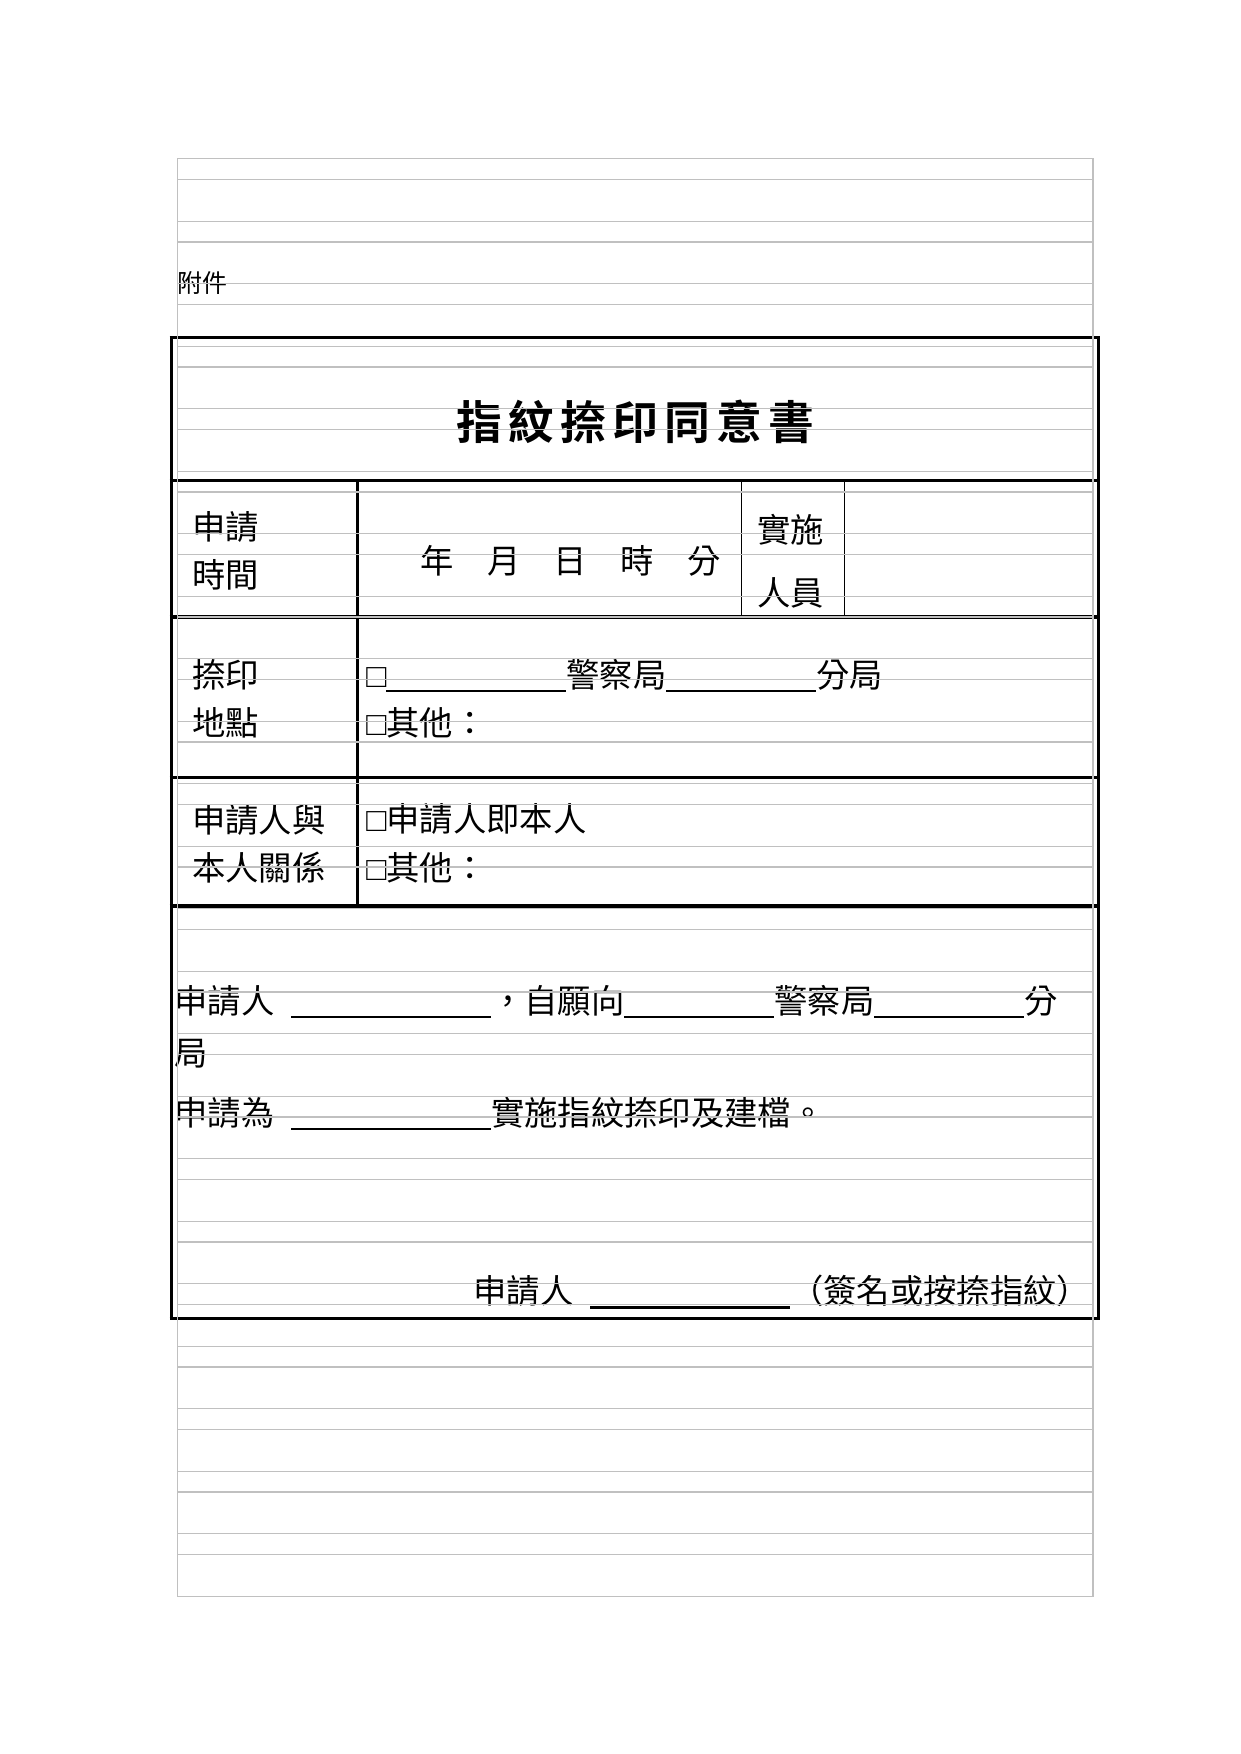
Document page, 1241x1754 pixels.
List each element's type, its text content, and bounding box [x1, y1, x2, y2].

table_header 指紋捺印同意書 [545, 409, 567, 429]
table_cell 申請人 ，自願向 警察局 分局 申請為 實施指紋捺印及建檔。 申請人 （簽名或按捺指紋） [178, 1305, 1092, 1317]
table_cell [845, 482, 1092, 491]
table_cell 申請人與本人關係 [299, 805, 310, 824]
text 附件 [178, 284, 1092, 302]
table_cell 捺印 地點 [178, 680, 356, 721]
table_cell 年 月 日 時 分 [359, 482, 741, 491]
table_header 指紋捺印同意書 [572, 409, 616, 429]
table_cell □ 警察局 分局 □其他： [359, 619, 1092, 658]
table_header 指紋捺印同意書 [641, 409, 649, 429]
table_header 指紋捺印同意書 [469, 409, 516, 429]
table_cell 申請人 ，自願向 警察局 分局 申請為 實施指紋捺印及建檔。 申請人 （簽名或按捺指紋） [178, 1159, 1092, 1179]
table_cell 申請人 ，自願向 警察局 分局 申請為 實施指紋捺印及建檔。 申請人 （簽名或按捺指紋） [632, 1097, 743, 1116]
table_cell 申請人 ，自願向 警察局 分局 申請為 實施指紋捺印及建檔。 申請人 （簽名或按捺指紋） [178, 1034, 1092, 1054]
table_cell 申請人 ，自願向 警察局 分局 申請為 實施指紋捺印及建檔。 申請人 （簽名或按捺指紋） [192, 1097, 258, 1116]
table_cell 申請 時間 [178, 493, 356, 533]
table_cell 申請人 ，自願向 警察局 分局 申請為 實施指紋捺印及建檔。 申請人 （簽名或按捺指紋） [178, 1284, 488, 1304]
table_cell 申請 時間 [173, 482, 177, 615]
table_cell 年 月 日 時 分 [359, 597, 741, 615]
table_header 指紋捺印同意書 [706, 409, 1092, 429]
table_cell 捺印 地點 [178, 743, 356, 776]
text 附件 [178, 254, 1092, 283]
table_cell 申請人 ，自願向 警察局 分局 申請為 實施指紋捺印及建檔。 申請人 （簽名或按捺指紋） [178, 1118, 1092, 1158]
table_cell □ 警察局 分局 □其他： [359, 659, 628, 679]
table_cell 申請 時間 [178, 597, 356, 615]
table_cell 實施人員 [742, 534, 844, 554]
table_cell 年 月 日 時 分 [359, 555, 741, 596]
table_cell □申請人即本人 □其他： [359, 784, 1092, 804]
table_cell 申請 時間 [178, 482, 356, 491]
table_cell 申請人 ，自願向 警察局 分局 申請為 實施指紋捺印及建檔。 申請人 （簽名或按捺指紋） [559, 1284, 817, 1304]
table_cell 申請人與本人關係 [178, 779, 356, 783]
table_header 指紋捺印同意書 [622, 409, 636, 429]
table_cell 申請人與本人關係 [178, 784, 356, 804]
table_cell 申請人 ，自願向 警察局 分局 申請為 實施指紋捺印及建檔。 申請人 （簽名或按捺指紋） [178, 930, 1092, 971]
table_cell 申請人 ，自願向 警察局 分局 申請為 實施指紋捺印及建檔。 申請人 （簽名或按捺指紋） [178, 972, 1092, 991]
table_cell 申請人 ，自願向 警察局 分局 申請為 實施指紋捺印及建檔。 申請人 （簽名或按捺指紋） [765, 1097, 1092, 1116]
table_cell □ 警察局 分局 □其他： [616, 659, 1092, 679]
table_cell 申請人 ，自願向 警察局 分局 申請為 實施指紋捺印及建檔。 申請人 （簽名或按捺指紋） [178, 1180, 1092, 1221]
table_cell 捺印 地點 [200, 659, 356, 679]
table_cell 申請人與本人關係 [178, 847, 356, 866]
table_cell 申請人 ，自願向 警察局 分局 申請為 實施指紋捺印及建檔。 申請人 （簽名或按捺指紋） [173, 908, 177, 1317]
table_cell 捺印 地點 [178, 722, 356, 741]
table_cell 捺印 地點 [178, 619, 356, 658]
table_cell □ 警察局 分局 □其他： [359, 743, 1092, 776]
table_cell □申請人即本人 □其他： [359, 868, 1092, 904]
table_header 指紋捺印同意書 [178, 339, 1092, 346]
table_header 指紋捺印同意書 [655, 409, 667, 429]
table_cell 申請人 ，自願向 警察局 分局 申請為 實施指紋捺印及建檔。 申請人 （簽名或按捺指紋） [178, 1222, 1092, 1241]
table_cell 實施人員 [742, 482, 844, 491]
table_cell □ 警察局 分局 □其他： [359, 722, 1092, 741]
table_cell 實施人員 [742, 555, 844, 596]
table_cell 捺印 地點 [245, 664, 253, 679]
table_header 指紋捺印同意書 [178, 409, 463, 429]
table_cell 申請人 ，自願向 警察局 分局 申請為 實施指紋捺印及建檔。 申請人 （簽名或按捺指紋） [178, 1243, 1092, 1283]
table_cell □ 警察局 分局 □其他： [359, 680, 1092, 721]
table_cell 申請 時間 [178, 534, 356, 554]
table_header 指紋捺印同意書 [173, 339, 177, 479]
table_cell □申請人即本人 □其他： [359, 805, 1092, 846]
table_cell 申請人與本人關係 [173, 779, 177, 904]
table_cell 年 月 日 時 分 [359, 534, 741, 554]
table_cell 申請人 ，自願向 警察局 分局 申請為 實施指紋捺印及建檔。 申請人 （簽名或按捺指紋） [178, 1055, 1092, 1096]
table_header 指紋捺印同意書 [178, 368, 1092, 408]
table_cell 申請人 ，自願向 警察局 分局 申請為 實施指紋捺印及建檔。 申請人 （簽名或按捺指紋） [178, 909, 1092, 929]
table_header 指紋捺印同意書 [512, 411, 534, 429]
table_cell □申請人即本人 □其他： [359, 847, 1092, 866]
table_cell 實施人員 [742, 597, 844, 615]
table_cell [845, 534, 1092, 554]
table_cell 捺印 地點 [173, 619, 177, 776]
table_cell 實施人員 [742, 493, 844, 533]
table_header 指紋捺印同意書 [178, 430, 1092, 471]
table_cell [845, 597, 1092, 615]
table_cell 申請人 ，自願向 警察局 分局 申請為 實施指紋捺印及建檔。 申請人 （簽名或按捺指紋） [491, 1284, 554, 1304]
table_cell 申請人與本人關係 [178, 805, 356, 846]
table_cell 申請人 ，自願向 警察局 分局 申請為 實施指紋捺印及建檔。 申請人 （簽名或按捺指紋） [259, 1097, 532, 1116]
table_header 指紋捺印同意書 [178, 472, 1092, 479]
table_cell 申請人 ，自願向 警察局 分局 申請為 實施指紋捺印及建檔。 申請人 （簽名或按捺指紋） [816, 1284, 869, 1304]
table_cell □申請人即本人 □其他： [359, 779, 1092, 783]
table_header 指紋捺印同意書 [673, 409, 701, 429]
table_cell 申請人與本人關係 [178, 868, 356, 904]
table_cell [845, 493, 1092, 533]
table_cell 申請人 ，自願向 警察局 分局 申請為 實施指紋捺印及建檔。 申請人 （簽名或按捺指紋） [999, 1284, 1044, 1304]
table_cell 捺印 地點 [178, 659, 198, 679]
table_cell 申請 時間 [178, 555, 356, 596]
table_cell 年 月 日 時 分 [359, 493, 741, 533]
table_header 指紋捺印同意書 [178, 347, 1092, 366]
table_cell [845, 555, 1092, 596]
table_cell 申請人 ，自願向 警察局 分局 申請為 實施指紋捺印及建檔。 申請人 （簽名或按捺指紋） [178, 993, 1092, 1033]
